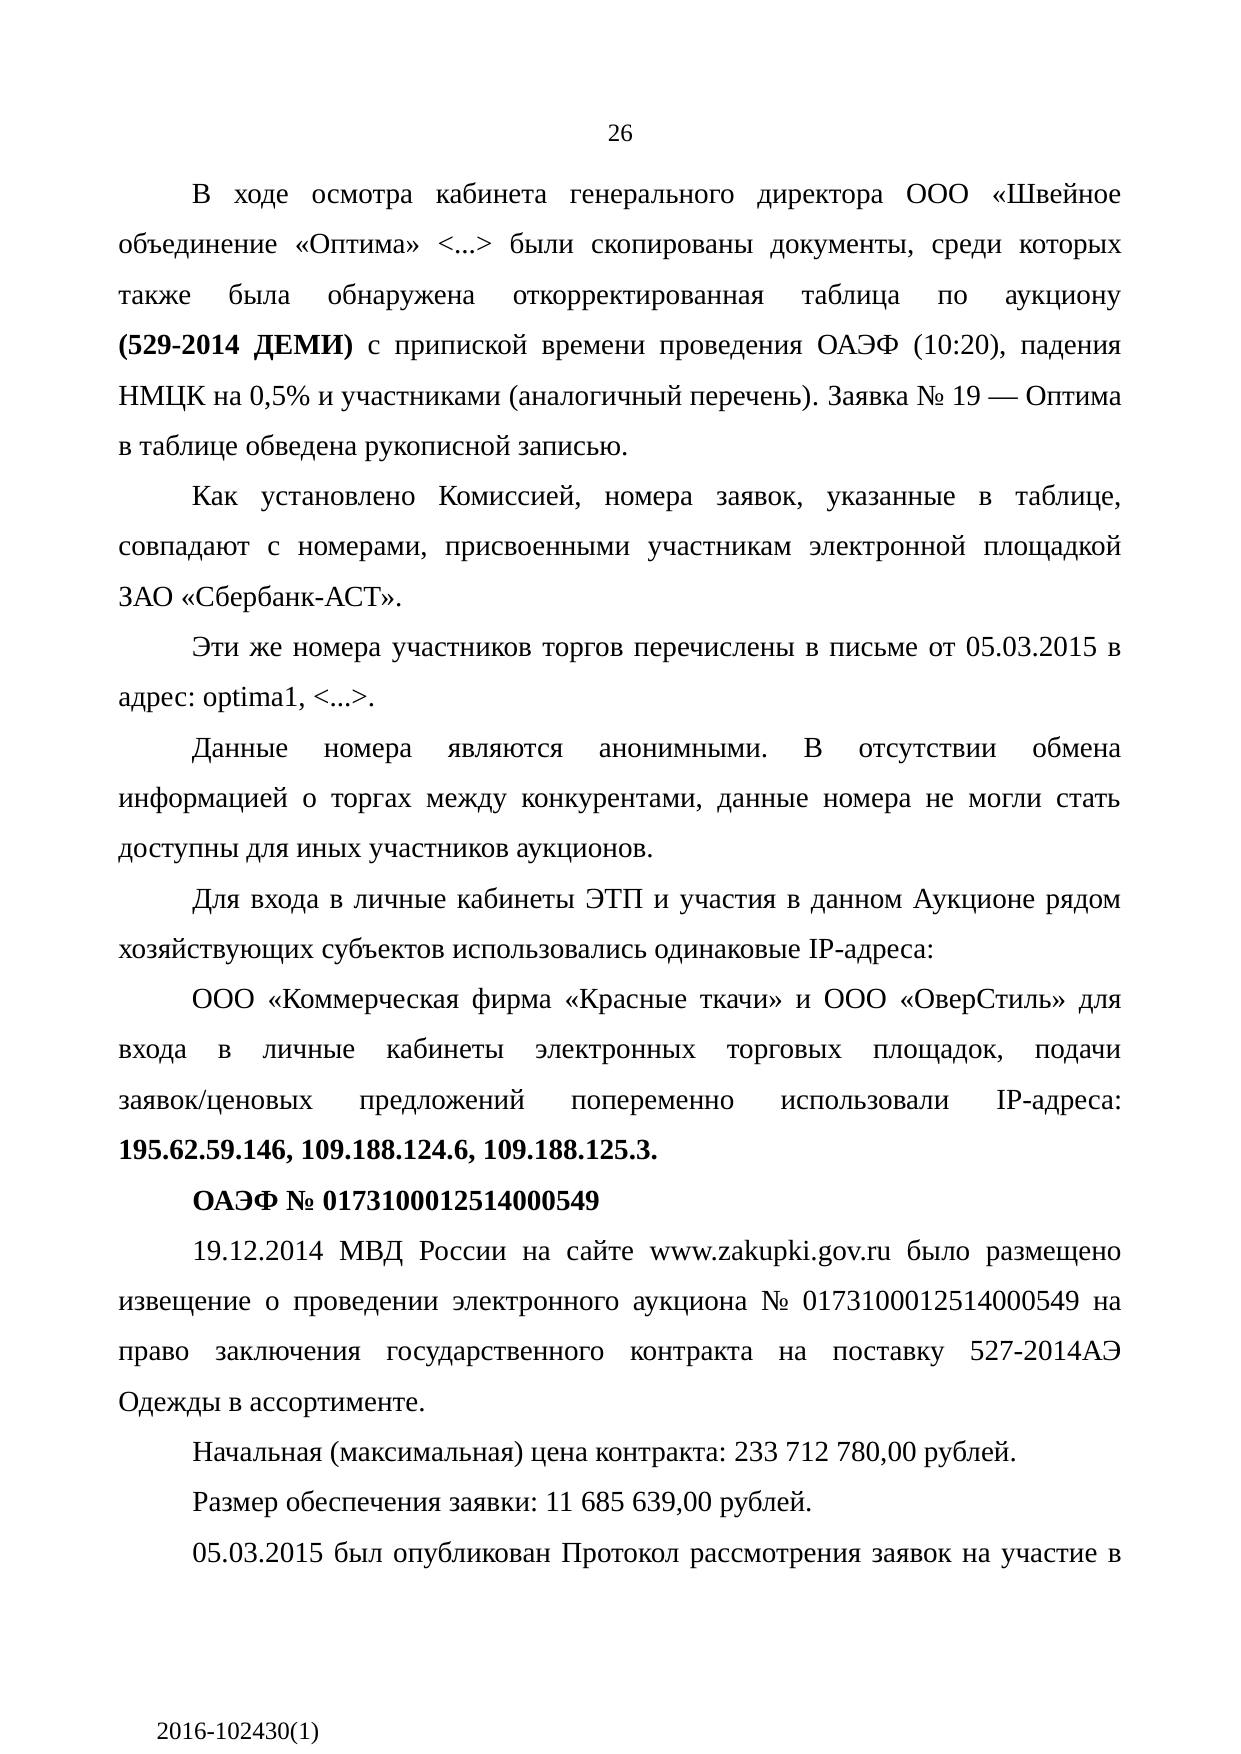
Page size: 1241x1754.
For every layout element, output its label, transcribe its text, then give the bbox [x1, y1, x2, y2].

text Эти же номера участников торгов перечислены в письме от 05.03.2015 в адрес: optima1, <...>. [118, 629, 1122, 713]
text ООО «Коммерческая фирма «Красные ткачи» и ООО «ОверСтиль» для входа в личные кабинеты электронных торговых площадок, подачи заявок/ценовых предложений попеременно использовали IP-адреса: 195.62.59.146, 109.188.124.6, 109.188.125.3. [118, 981, 1122, 1166]
text Начальная (максимальная) цена контракта: 233 712 780,00 рублей. [118, 1434, 1122, 1468]
text Для входа в личные кабинеты ЭТП и участия в данном Аукционе рядом хозяйствующих субъектов использовались одинаковые IP-адреса: [118, 881, 1122, 964]
text ОАЭФ № 0173100012514000549 [118, 1183, 1122, 1216]
text Размер обеспечения заявки: 11 685 639,00 рублей. [118, 1484, 1122, 1518]
text 19.12.2014 МВД России на сайте www.zakupki.gov.ru было размещено извещение о проведении электронного аукциона № 0173100012514000549 на право заключения государственного контракта на поставку 527-2014АЭ Одежды в ассортименте. [118, 1233, 1122, 1417]
text В ходе осмотра кабинета генерального директора ООО «Швейное объединение «Оптима» <...> были скопированы документы, среди которых также была обнаружена откорректированная таблица по аукциону (529-2014 ДЕМИ) с припиской времени проведения ОАЭФ (10:20), падения НМЦК на 0,5% и участниками (аналогичный перечень). Заявка № 19 — Оптима в таблице обведена рукописной записью. [118, 176, 1122, 461]
text Данные номера являются анонимными. В отсутствии обмена информацией о торгах между конкурентами, данные номера не могли стать доступны для иных участников аукционов. [118, 730, 1122, 864]
text 05.03.2015 был опубликован Протокол рассмотрения заявок на участие в [118, 1535, 1122, 1568]
text Как установлено Комиссией, номера заявок, указанные в таблице, совпадают с номерами, присвоенными участникам электронной площадкой ЗАО «Сбербанк-АСТ». [118, 478, 1122, 612]
